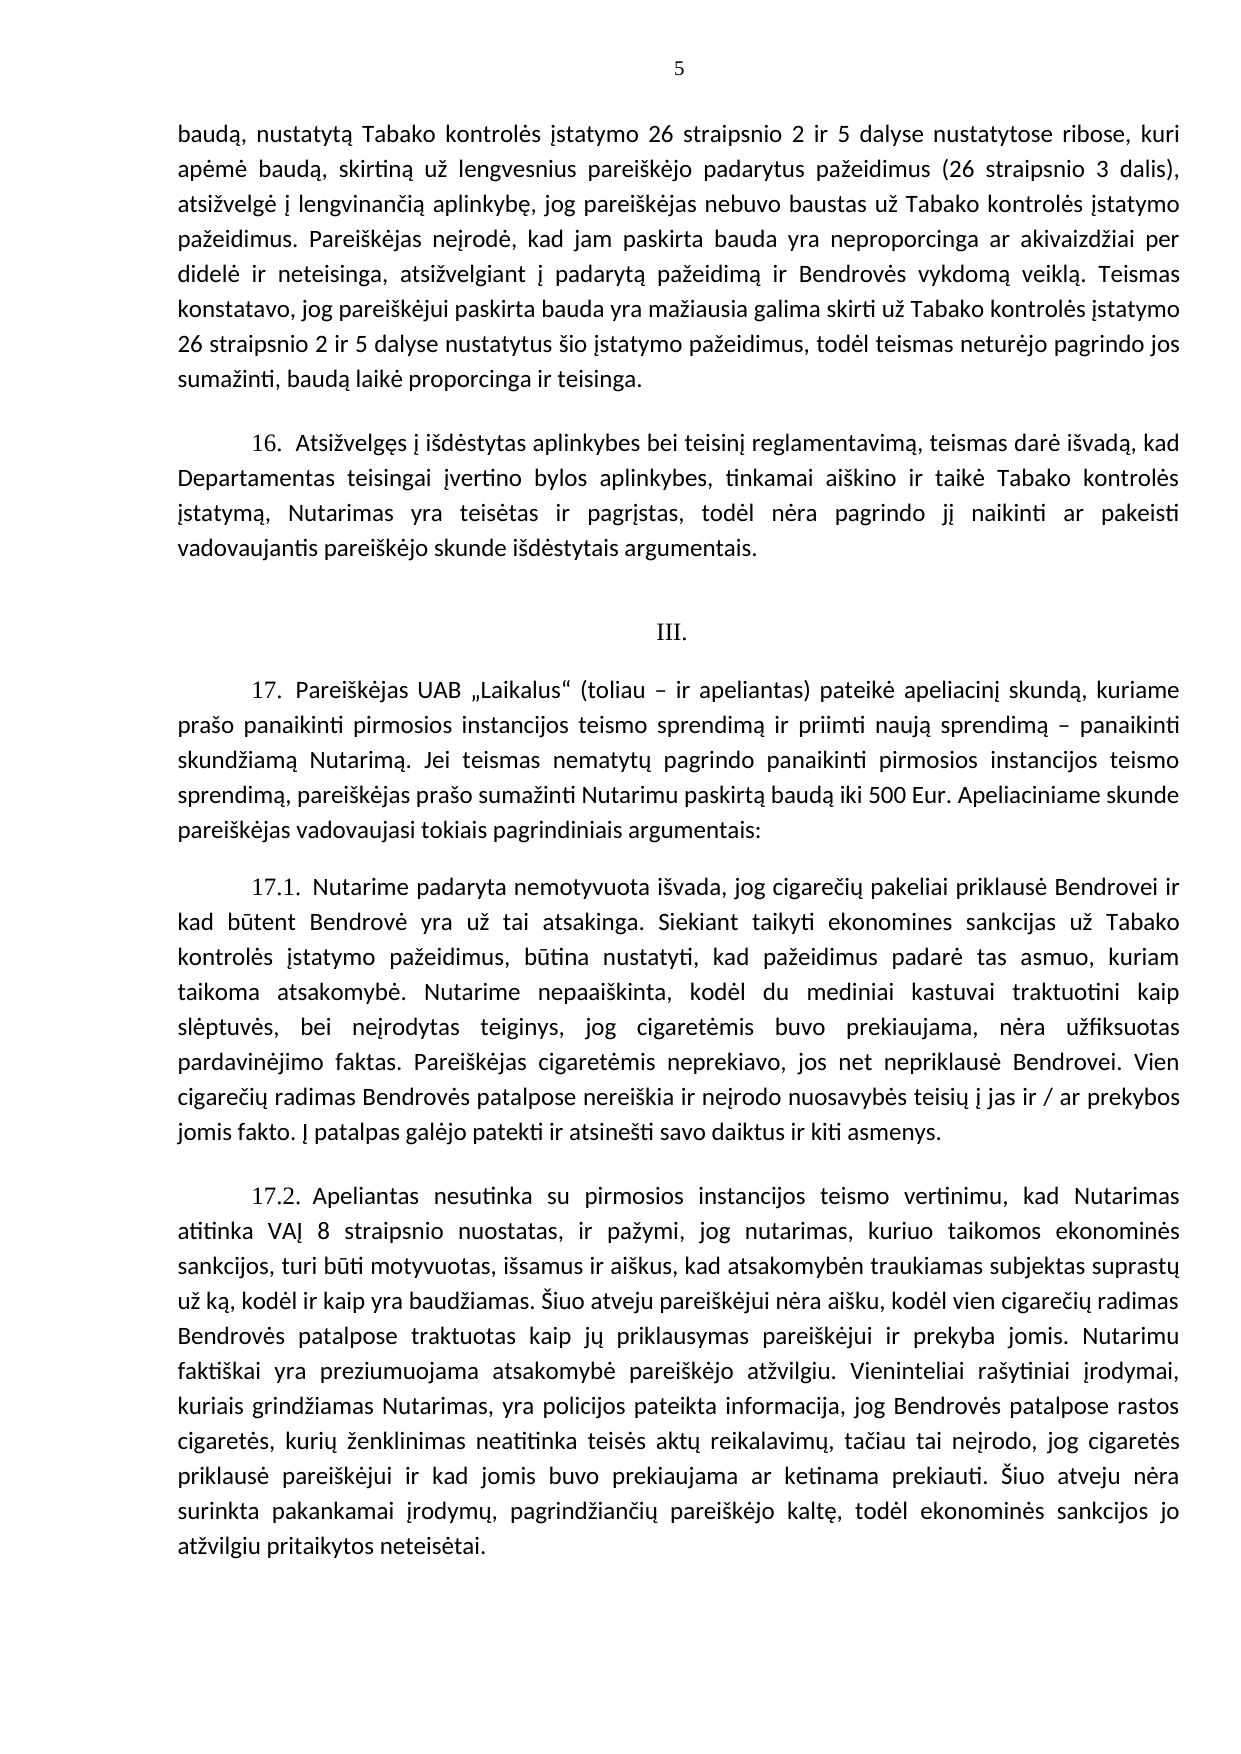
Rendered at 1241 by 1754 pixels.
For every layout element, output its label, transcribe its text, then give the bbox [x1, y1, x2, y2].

text 17.1. Nutarime padaryta nemotyvuota išvada, jog cigarečių pakeliai priklausė Bendrovei ir kad būtent Bendrovė yra už tai atsakinga. Siekiant taikyti ekonomines sankcijas už Tabako kontrolės įstatymo pažeidimus, būtina nustatyti, kad pažeidimus padarė tas asmuo, kuriam taikoma atsakomybė. Nutarime nepaaiškinta, kodėl du mediniai kastuvai traktuotini kaip slėptuvės, bei neįrodytas teiginys, jog cigaretėmis buvo prekiaujama, nėra užfiksuotas pardavinėjimo faktas. Pareiškėjas cigaretėmis neprekiavo, jos net nepriklausė Bendrovei. Vien cigarečių radimas Bendrovės patalpose nereiškia ir neįrodo nuosavybės teisių į jas ir / ar prekybos jomis fakto. Į patalpas galėjo patekti ir atsinešti savo daiktus ir kiti asmenys. [177, 871, 1181, 1147]
text 17. Pareiškėjas UAB „Laikalus“ (toliau – ir apeliantas) pateikė apeliacinį skundą, kuriame prašo panaikinti pirmosios instancijos teismo sprendimą ir priimti naują sprendimą – panaikinti skundžiamą Nutarimą. Jei teismas nematytų pagrindo panaikinti pirmosios instancijos teismo sprendimą, pareiškėjas prašo sumažinti Nutarimu paskirtą baudą iki 500 Eur. Apeliaciniame skunde pareiškėjas vadovaujasi tokiais pagrindiniais argumentais: [177, 675, 1181, 845]
text 16. Atsižvelgęs į išdėstytas aplinkybes bei teisinį reglamentavimą, teismas darė išvadą, kad Departamentas teisingai įvertino bylos aplinkybes, tinkamai aiškino ir taikė Tabako kontrolės įstatymą, Nutarimas yra teisėtas ir pagrįstas, todėl nėra pagrindo jį naikinti ar pakeisti vadovaujantis pareiškėjo skunde išdėstytais argumentais. [177, 427, 1181, 562]
text III. [162, 617, 1181, 646]
text 17.2. Apeliantas nesutinka su pirmosios instancijos teismo vertinimu, kad Nutarimas atitinka VAĮ 8 straipsnio nuostatas, ir pažymi, jog nutarimas, kuriuo taikomos ekonominės sankcijos, turi būti motyvuotas, išsamus ir aiškus, kad atsakomybėn traukiamas subjektas suprastų už ką, kodėl ir kaip yra baudžiamas. Šiuo atveju pareiškėjui nėra aišku, kodėl vien cigarečių radimas Bendrovės patalpose traktuotas kaip jų priklausymas pareiškėjui ir prekyba jomis. Nutarimu faktiškai yra preziumuojama atsakomybė pareiškėjo atžvilgiu. Vieninteliai rašytiniai įrodymai, kuriais grindžiamas Nutarimas, yra policijos pateikta informacija, jog Bendrovės patalpose rastos cigaretės, kurių ženklinimas neatitinka teisės aktų reikalavimų, tačiau tai neįrodo, jog cigaretės priklausė pareiškėjui ir kad jomis buvo prekiaujama ar ketinama prekiauti. Šiuo atveju nėra surinkta pakankamai įrodymų, pagrindžiančių pareiškėjo kaltę, todėl ekonominės sankcijos jo atžvilgiu pritaikytos neteisėtai. [177, 1180, 1181, 1561]
text baudą, nustatytą Tabako kontrolės įstatymo 26 straipsnio 2 ir 5 dalyse nustatytose ribose, kuri apėmė baudą, skirtiną už lengvesnius pareiškėjo padarytus pažeidimus (26 straipsnio 3 dalis), atsižvelgė į lengvinančią aplinkybę, jog pareiškėjas nebuvo baustas už Tabako kontrolės įstatymo pažeidimus. Pareiškėjas neįrodė, kad jam paskirta bauda yra neproporcinga ar akivaizdžiai per didelė ir neteisinga, atsižvelgiant į padarytą pažeidimą ir Bendrovės vykdomą veiklą. Teismas konstatavo, jog pareiškėjui paskirta bauda yra mažiausia galima skirti už Tabako kontrolės įstatymo 26 straipsnio 2 ir 5 dalyse nustatytus šio įstatymo pažeidimus, todėl teismas neturėjo pagrindo jos sumažinti, baudą laikė proporcinga ir teisinga. [177, 118, 1181, 394]
